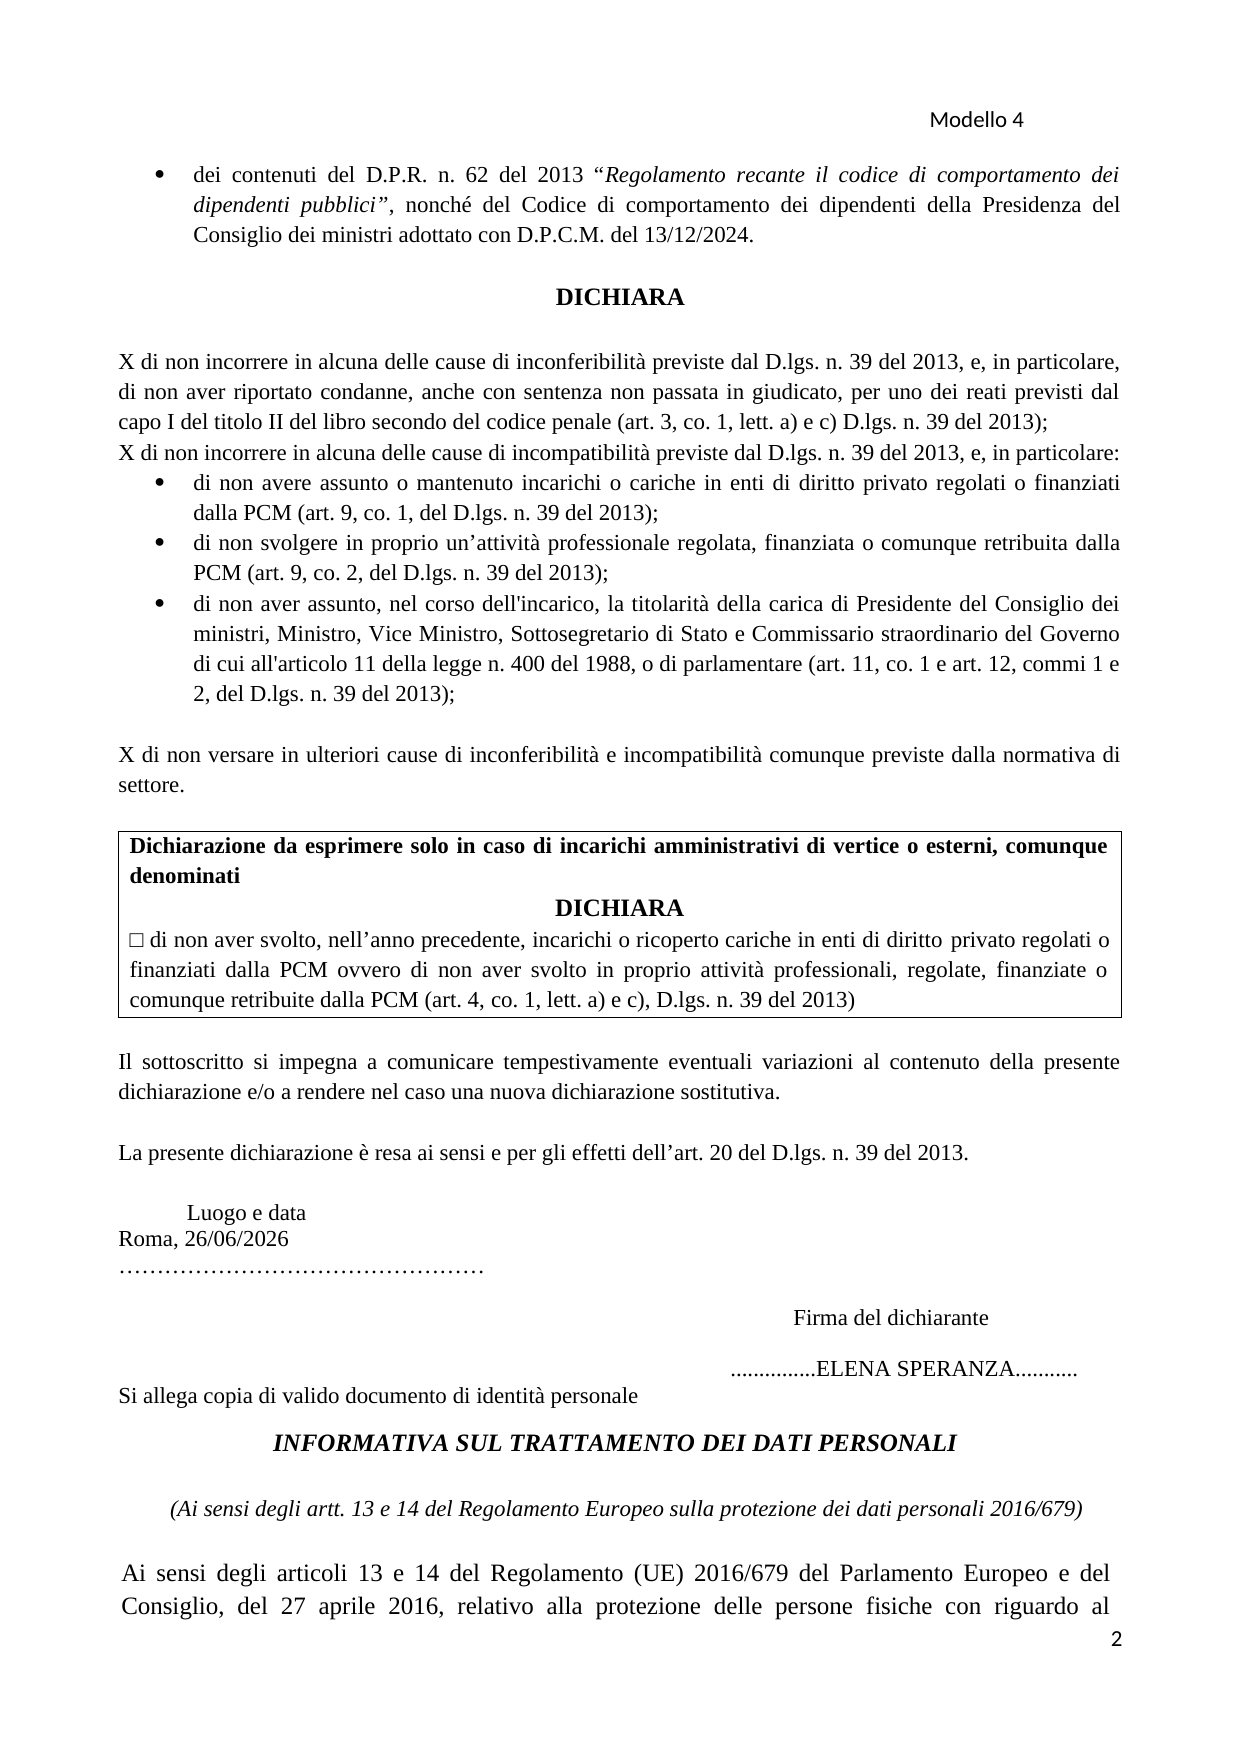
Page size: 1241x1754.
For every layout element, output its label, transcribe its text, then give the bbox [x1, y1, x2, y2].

text ………………………………………… [118, 1252, 1122, 1278]
text Roma, 26/06/2026 [118, 1225, 1122, 1252]
text ...............ELENA SPERANZA........... [656, 1358, 1122, 1382]
text Si allega copia di valido documento di identità personale [118, 1382, 1110, 1408]
list di non svolgere in proprio un’attività professionale regolata, finanziata o comunque retribuita dalla PCM (art. 9, co. 2, del D.lgs. n. 39 del 2013); [156, 529, 1122, 586]
text La presente dichiarazione è resa ai sensi e per gli effetti dell’art. 20 del D.lgs. n. 39 del 2013. [118, 1139, 1122, 1165]
table_header Dichiarazione da esprimere solo in caso di incarichi amministrativi di vertice o esterni, comunque denominati DICHIARA □ di non aver svolto, nell’anno precedente, incarichi o ricoperto cariche in enti di diritto privato regolati o finanziati dalla PCM ovvero di non aver svolto in proprio attività professionali, regolate, finanziate o comunque retribuite dalla PCM (art. 4, co. 1, lett. a) e c), D.lgs. n. 39 del 2013) [119, 832, 1121, 1017]
text X di non incorrere in alcuna delle cause di inconferibilità previste dal D.lgs. n. 39 del 2013, e, in particolare, di non aver riportato condanne, anche con sentenza non passata in giudicato, per uno dei reati previsti dal capo I del titolo II del libro secondo del codice penale (art. 3, co. 1, lett. a) e c) D.lgs. n. 39 del 2013); [118, 348, 1122, 435]
text DICHIARA [118, 282, 1122, 311]
list dei contenuti del D.P.R. n. 62 del 2013 “Regolamento recante il codice di comportamento dei dipendenti pubblici”, nonché del Codice di comportamento dei dipendenti della Presidenza del Consiglio dei ministri adottato con D.P.C.M. del 13/12/2024. [156, 161, 1122, 248]
text Il sottoscritto si impegna a comunicare tempestivamente eventuali variazioni al contenuto della presente dichiarazione e/o a rendere nel caso una nuova dichiarazione sostitutiva. [118, 1048, 1122, 1104]
text X di non versare in ulteriori cause di inconferibilità e incompatibilità comunque previste dalla normativa di settore. [118, 741, 1122, 797]
text INFORMATIVA SUL TRATTAMENTO DEI DATI PERSONALI [118, 1428, 1114, 1457]
text Luogo e data [118, 1199, 1122, 1225]
list di non aver assunto, nel corso dell'incarico, la titolarità della carica di Presidente del Consiglio dei ministri, Ministro, Vice Ministro, Sottosegretario di Stato e Commissario straordinario del Governo di cui all'articolo 11 della legge n. 400 del 1988, o di parlamentare (art. 11, co. 1 e art. 12, commi 1 e 2, del D.lgs. n. 39 del 2013); [156, 589, 1122, 707]
text (Ai sensi degli artt. 13 e 14 del Regolamento Europeo sulla protezione dei dati personali 2016/679) [121, 1494, 1122, 1521]
list di non avere assunto o mantenuto incarichi o cariche in enti di diritto privato regolati o finanziati dalla PCM (art. 9, co. 1, del D.lgs. n. 39 del 2013); [156, 469, 1122, 525]
text X di non incorrere in alcuna delle cause di incompatibilità previste dal D.lgs. n. 39 del 2013, e, in particolare: [118, 438, 1122, 465]
text Firma del dichiarante [718, 1304, 1122, 1331]
text Ai sensi degli articoli 13 e 14 del Regolamento (UE) 2016/679 del Parlamento Europeo e del Consiglio, del 27 aprile 2016, relativo alla protezione delle persone fisiche con riguardo al [121, 1558, 1111, 1620]
